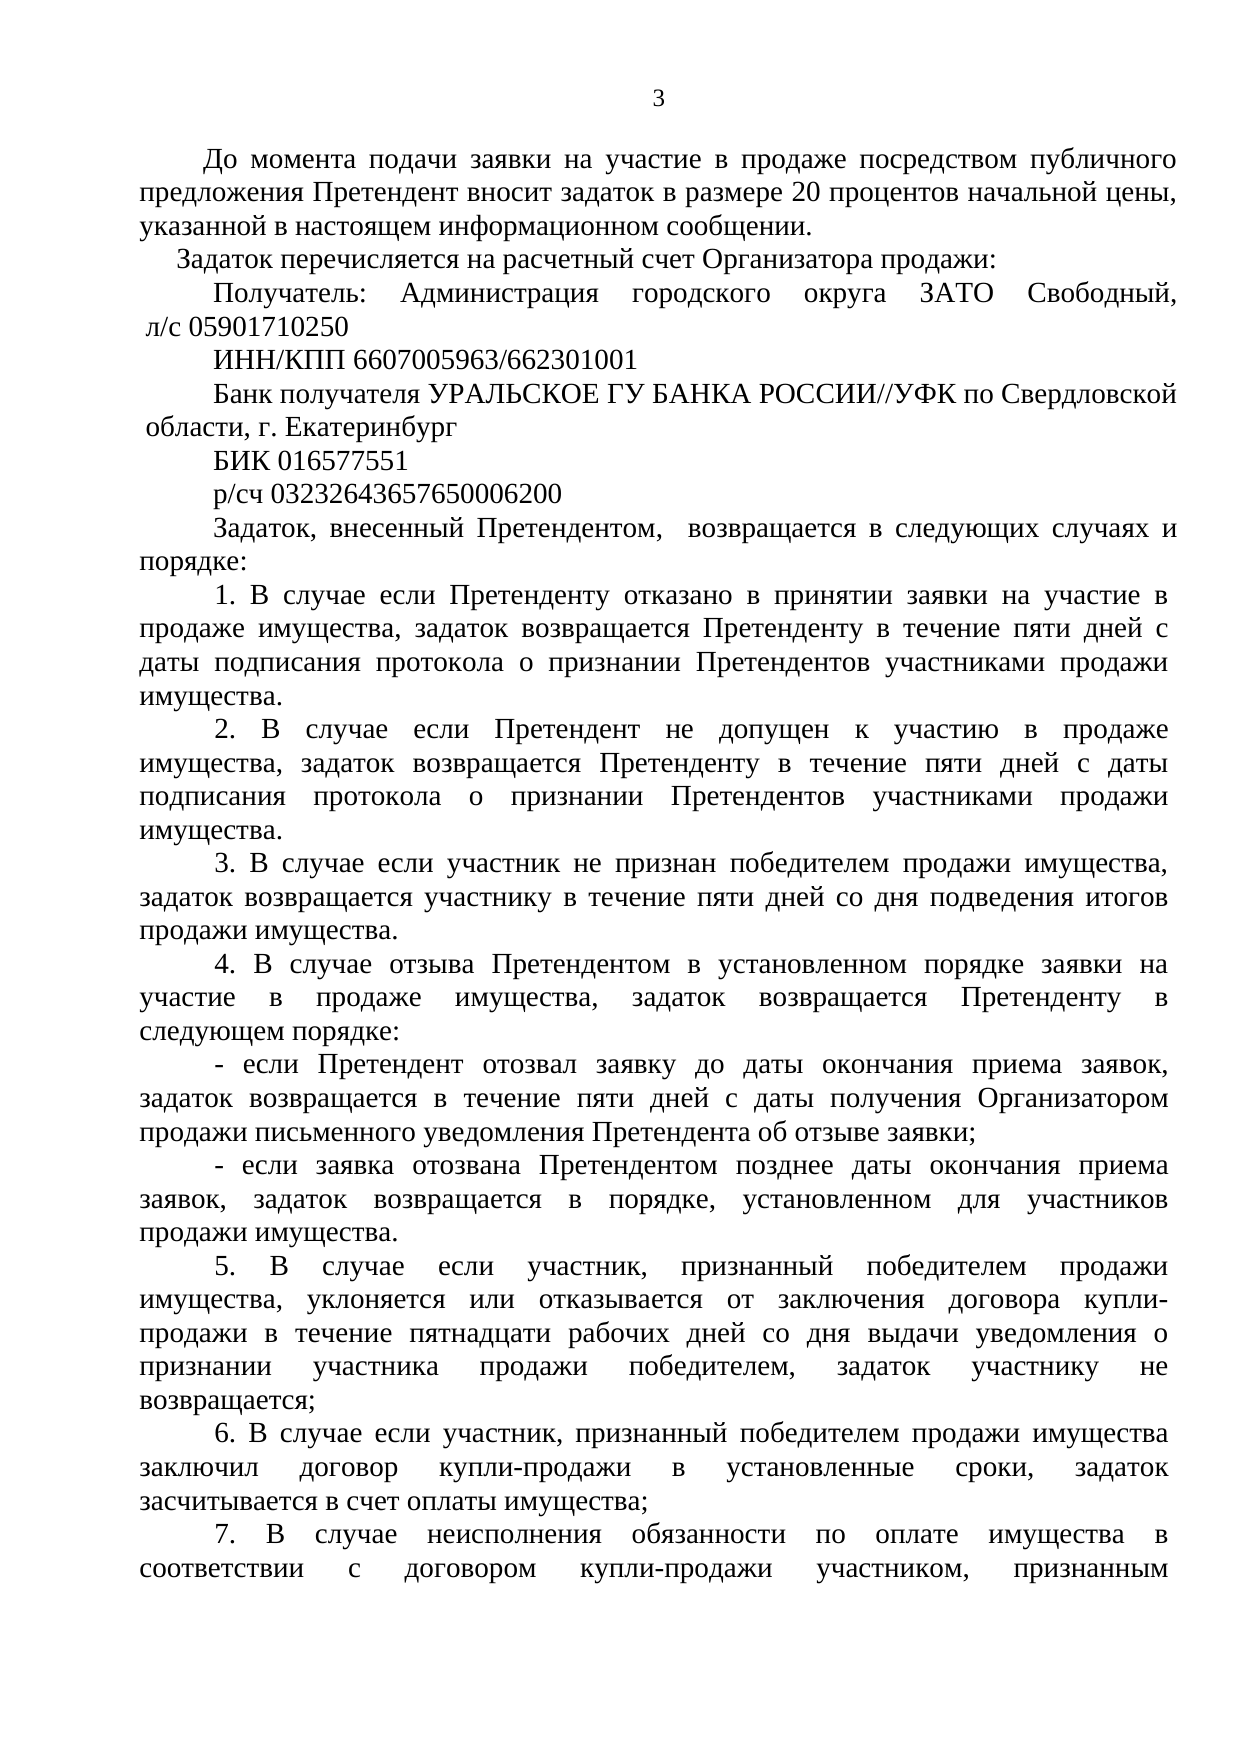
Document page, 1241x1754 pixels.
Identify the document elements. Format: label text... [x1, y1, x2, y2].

text 1. В случае если Претенденту отказано в принятии заявки на участие в продаже имущества, задаток возвращается Претенденту в течение пяти дней с даты подписания протокола о признании Претендентов участниками продажи имущества. [139, 577, 1169, 711]
text До момента подачи заявки на участие в продаже посредством публичного предложения Претендент вносит задаток в размере 20 процентов начальной цены, указанной в настоящем информационном сообщении. [139, 141, 1178, 242]
text 4. В случае отзыва Претендентом в установленном порядке заявки на участие в продаже имущества, задаток возвращается Претенденту в следующем порядке: [139, 946, 1169, 1047]
text 7. В случае неисполнения обязанности по оплате имущества в соответствии с договором купли-продажи участником, признанным [139, 1516, 1169, 1583]
text 2. В случае если Претендент не допущен к участию в продаже имущества, задаток возвращается Претенденту в течение пяти дней с даты подписания протокола о признании Претендентов участниками продажи имущества. [139, 711, 1169, 845]
text 3. В случае если участник не признан победителем продажи имущества, задаток возвращается участнику в течение пяти дней со дня подведения итогов продажи имущества. [139, 845, 1169, 946]
text ИНН/КПП 6607005963/662301001 [145, 342, 1178, 376]
text Задаток перечисляется на расчетный счет Организатора продажи: [139, 242, 1178, 275]
text р/сч 03232643657650006200 [145, 476, 1178, 510]
text 6. В случае если участник, признанный победителем продажи имущества заключил договор купли-продажи в установленные сроки, задаток засчитывается в счет оплаты имущества; [139, 1416, 1169, 1516]
text Банк получателя УРАЛЬСКОЕ ГУ БАНКА РОССИИ//УФК по Свердловской области, г. Екатеринбург [145, 376, 1178, 443]
subtitle Задаток, внесенный Претендентом, возвращается в следующих случаях и порядке: [139, 510, 1178, 577]
text Получатель: Администрация городского округа ЗАТО Свободный, л/с 05901710250 [145, 275, 1178, 342]
text - если Претендент отозвал заявку до даты окончания приема заявок, задаток возвращается в течение пяти дней с даты получения Организатором продажи письменного уведомления Претендента об отзыве заявки; [139, 1047, 1169, 1147]
text БИК 016577551 [145, 443, 1178, 476]
text - если заявка отозвана Претендентом позднее даты окончания приема заявок, задаток возвращается в порядке, установленном для участников продажи имущества. [139, 1147, 1169, 1248]
text 5. В случае если участник, признанный победителем продажи имущества, уклоняется или отказывается от заключения договора купли- продажи в течение пятнадцати рабочих дней со дня выдачи уведомления о признании участника продажи победителем, задаток участнику не возвращается; [139, 1248, 1169, 1416]
